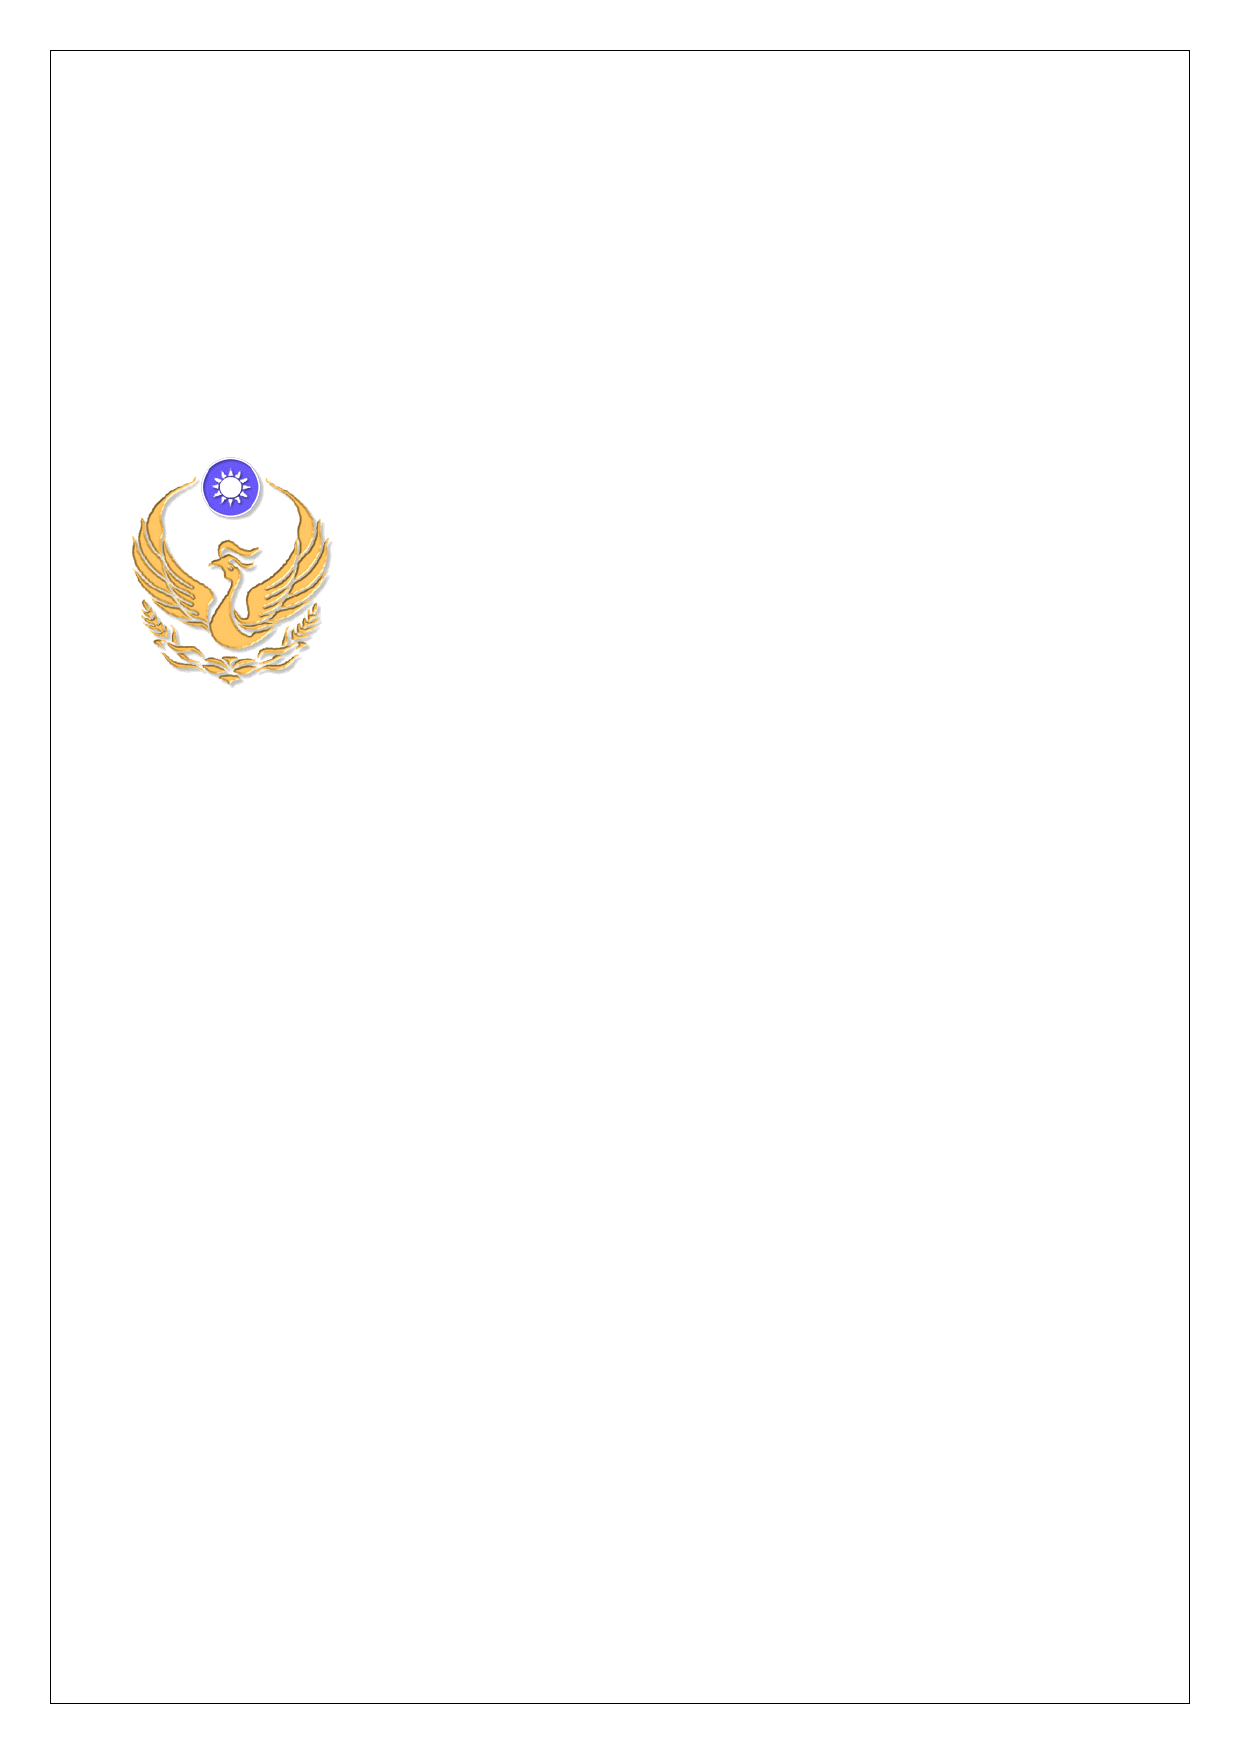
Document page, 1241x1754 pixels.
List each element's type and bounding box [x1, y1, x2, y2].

picture [123, 447, 338, 695]
